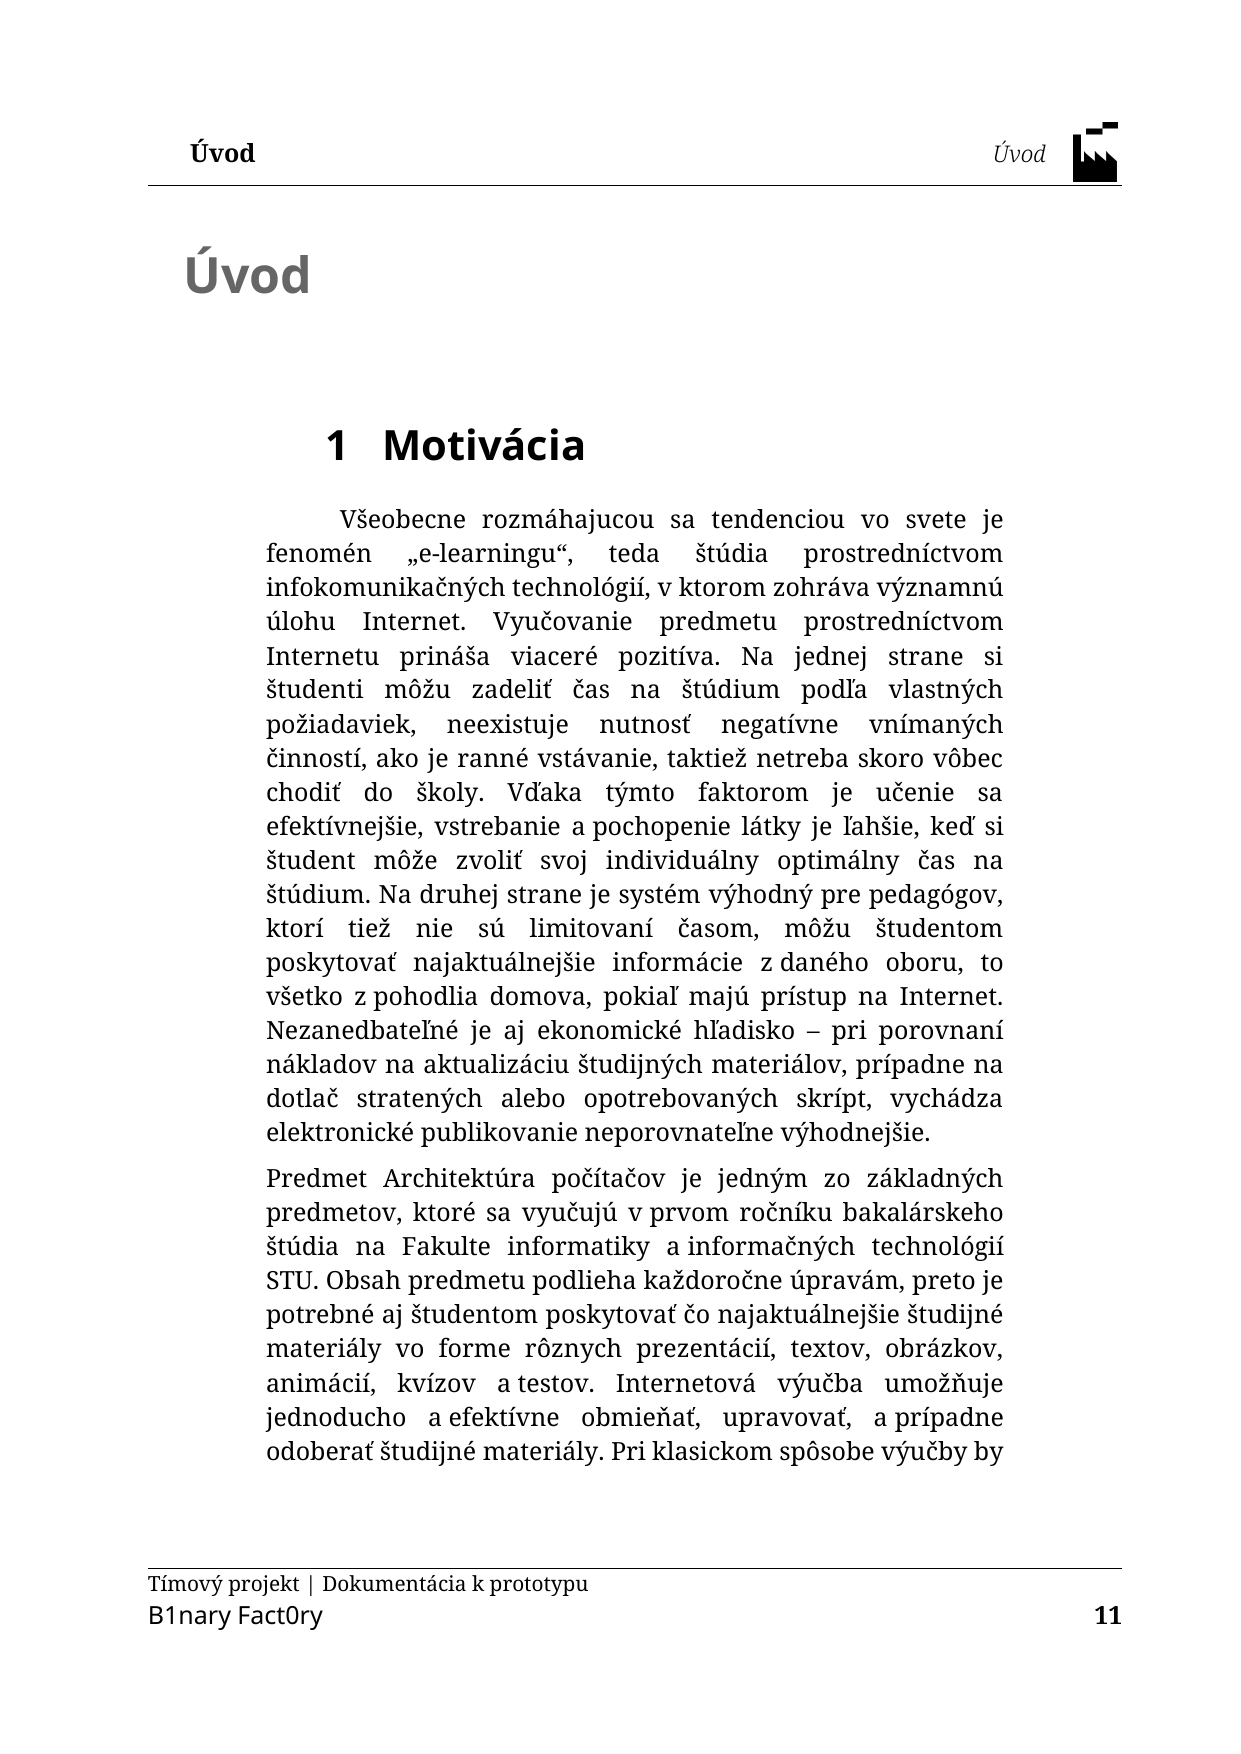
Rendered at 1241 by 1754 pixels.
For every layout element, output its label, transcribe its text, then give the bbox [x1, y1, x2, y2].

subtitle Úvod [148, 241, 1122, 309]
text Všeobecne rozmáhajucou sa tendenciou vo svete je fenomén „e-learningu“, teda štúdia prostredníctvom infokomunikačných technológií, v ktorom zohráva významnú úlohu Internet. Vyučovanie predmetu prostredníctvom Internetu prináša viaceré pozitíva. Na jednej strane si študenti môžu zadeliť čas na štúdium podľa vlastných požiadaviek, neexistuje nutnosť negatívne vnímaných činností, ako je ranné vstávanie, taktiež netreba skoro vôbec chodiť do školy. Vďaka týmto faktorom je učenie sa efektívnejšie, vstrebanie a pochopenie látky je ľahšie, keď si študent môže zvoliť svoj individuálny optimálny čas na štúdium. Na druhej strane je systém výhodný pre pedagógov, ktorí tiež nie sú limitovaní časom, môžu študentom poskytovať najaktuálnejšie informácie z daného oboru, to všetko z pohodlia domova, pokiaľ majú prístup na Internet. Nezanedbateľné je aj ekonomické hľadisko – pri porovnaní nákladov na aktualizáciu študijných materiálov, prípadne na dotlač stratených alebo opotrebovaných skrípt, vychádza elektronické publikovanie neporovnateľne výhodnejšie. [266, 502, 1004, 1149]
picture [1073, 122, 1118, 182]
subtitle Motivácia [325, 416, 1004, 472]
text Predmet Architektúra počítačov je jedným zo základných predmetov, ktoré sa vyučujú v prvom ročníku bakalárskeho štúdia na Fakulte informatiky a informačných technológií STU. Obsah predmetu podlieha každoročne úpravám, preto je potrebné aj študentom poskytovať čo najaktuálnejšie študijné materiály vo forme rôznych prezentácií, textov, obrázkov, animácií, kvízov a testov. Internetová výučba umožňuje jednoducho a efektívne obmieňať, upravovať, a prípadne odoberať študijné materiály. Pri klasickom spôsobe výučby by [266, 1161, 1004, 1467]
